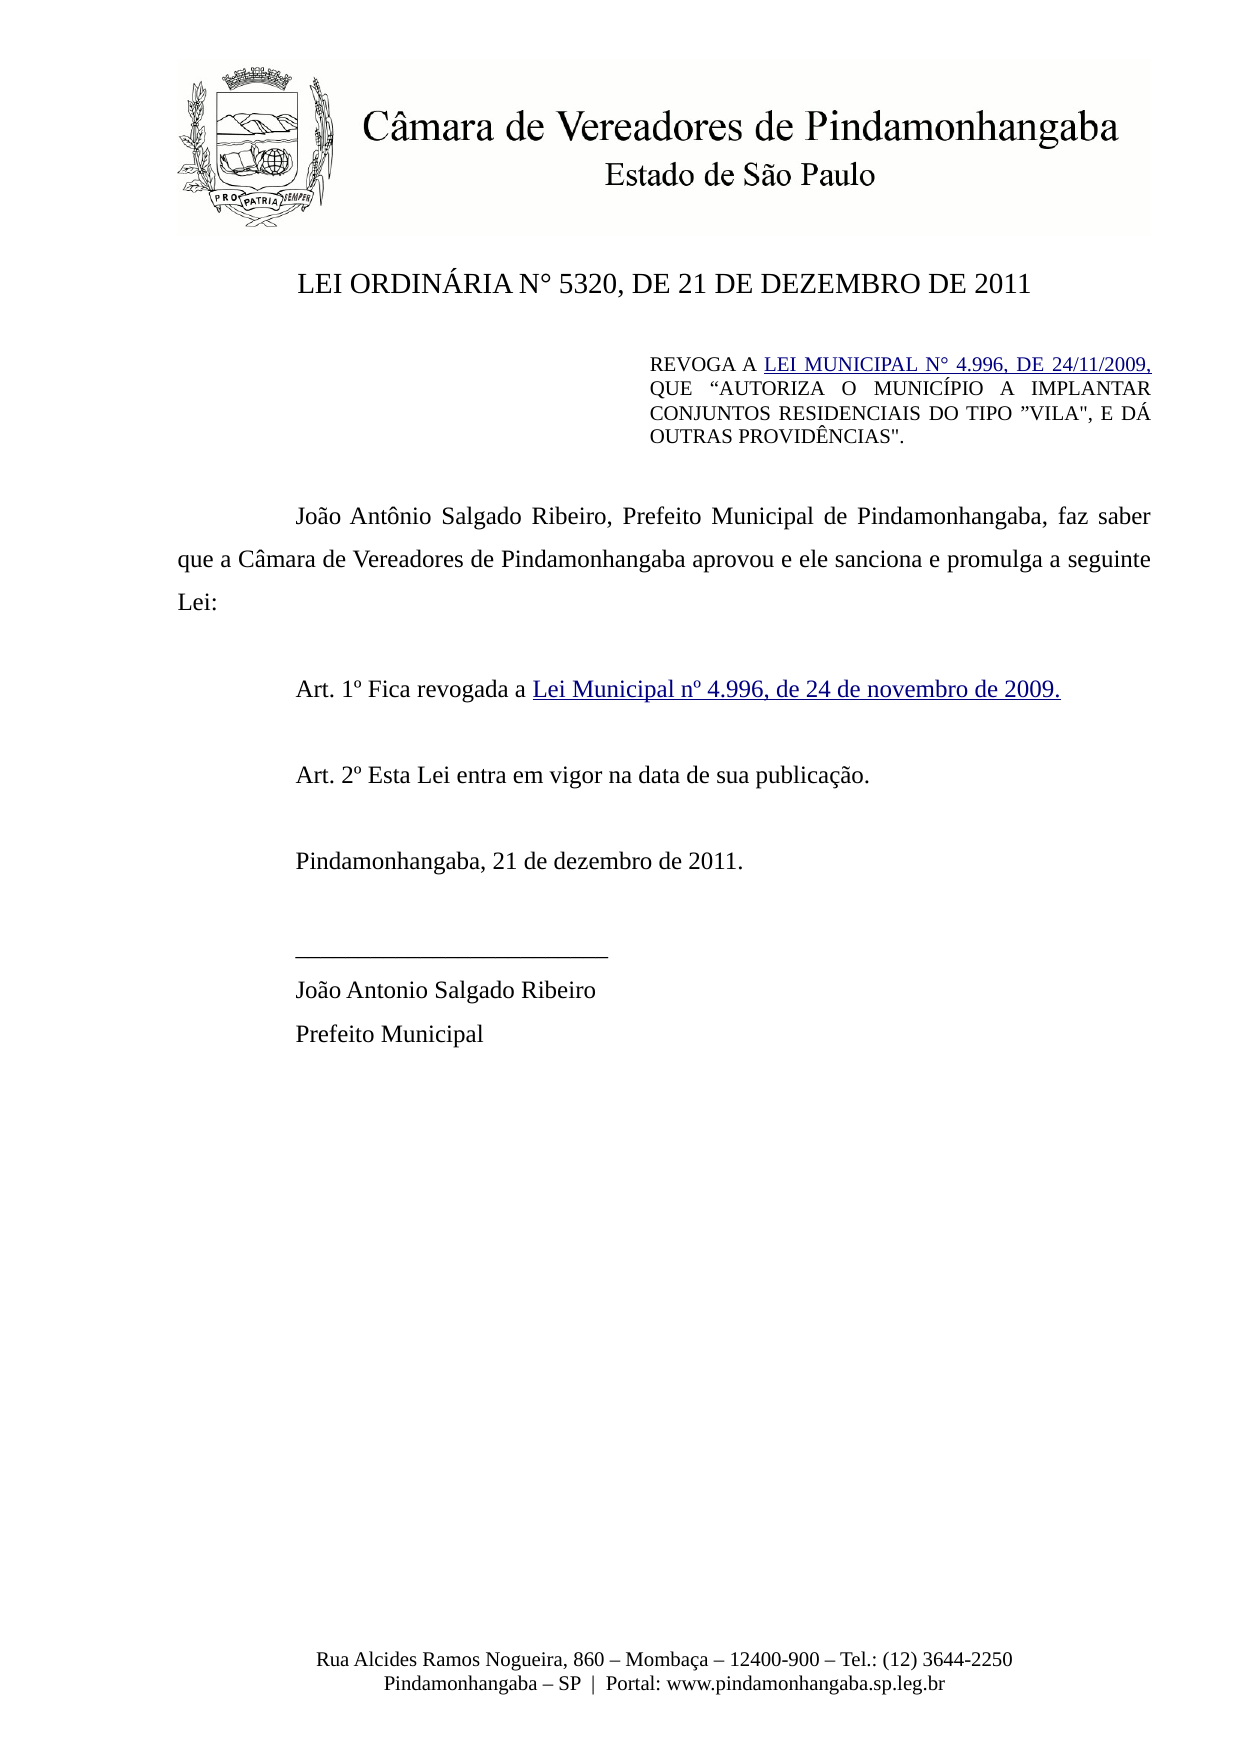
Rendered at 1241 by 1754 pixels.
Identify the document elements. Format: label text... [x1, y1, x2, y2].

picture [177, 59, 1152, 236]
text Art. 2º Esta Lei entra em vigor na data de sua publicação. [177, 760, 1152, 789]
text Prefeito Municipal [177, 1019, 1152, 1047]
text João Antonio Salgado Ribeiro [177, 976, 1152, 1004]
text REVOGA A LEI MUNICIPAL N° 4.996, DE 24/11/2009, QUE “AUTORIZA O MUNICÍPIO A IMPLANTAR CONJUNTOS RESIDENCIAIS DO TIPO ”VILA", E DÁ OUTRAS PROVIDÊNCIAS". [649, 352, 1152, 448]
text Art. 1º Fica revogada a Lei Municipal nº 4.996, de 24 de novembro de 2009. [177, 674, 1152, 702]
text Pindamonhangaba, 21 de dezembro de 2011. [177, 846, 1152, 875]
text _________________________ [177, 932, 1152, 961]
text LEI ORDINÁRIA N° 5320, de 21 de dezembro de 2011 [177, 266, 1152, 299]
text João Antônio Salgado Ribeiro, Prefeito Municipal de Pindamonhangaba, faz saber que a Câmara de Vereadores de Pindamonhangaba aprovou e ele sanciona e promulga a seguinte Lei: [177, 501, 1152, 616]
